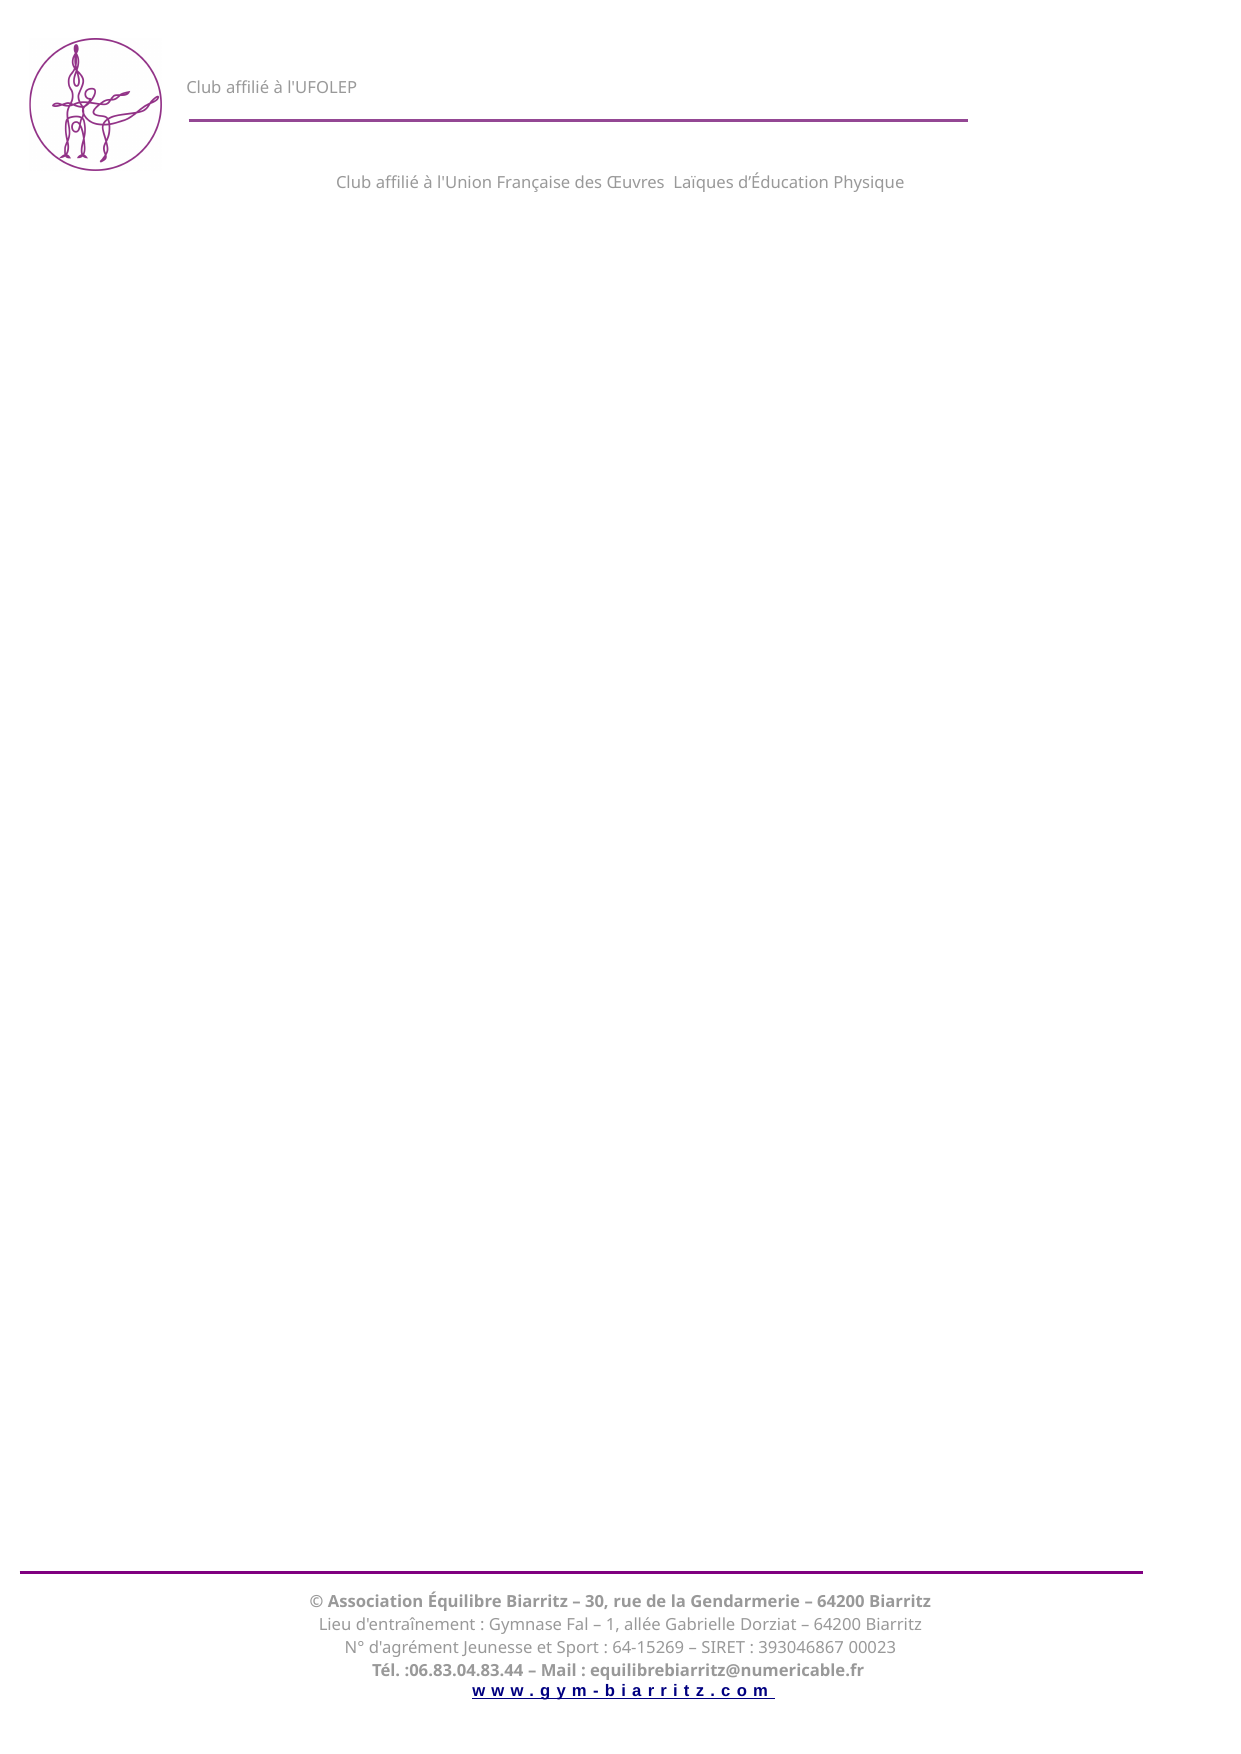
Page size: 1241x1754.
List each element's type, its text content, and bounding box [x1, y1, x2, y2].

text Club affilié à l'Union Française des Œuvres Laïques d’Éducation Physique [75, 121, 1165, 194]
